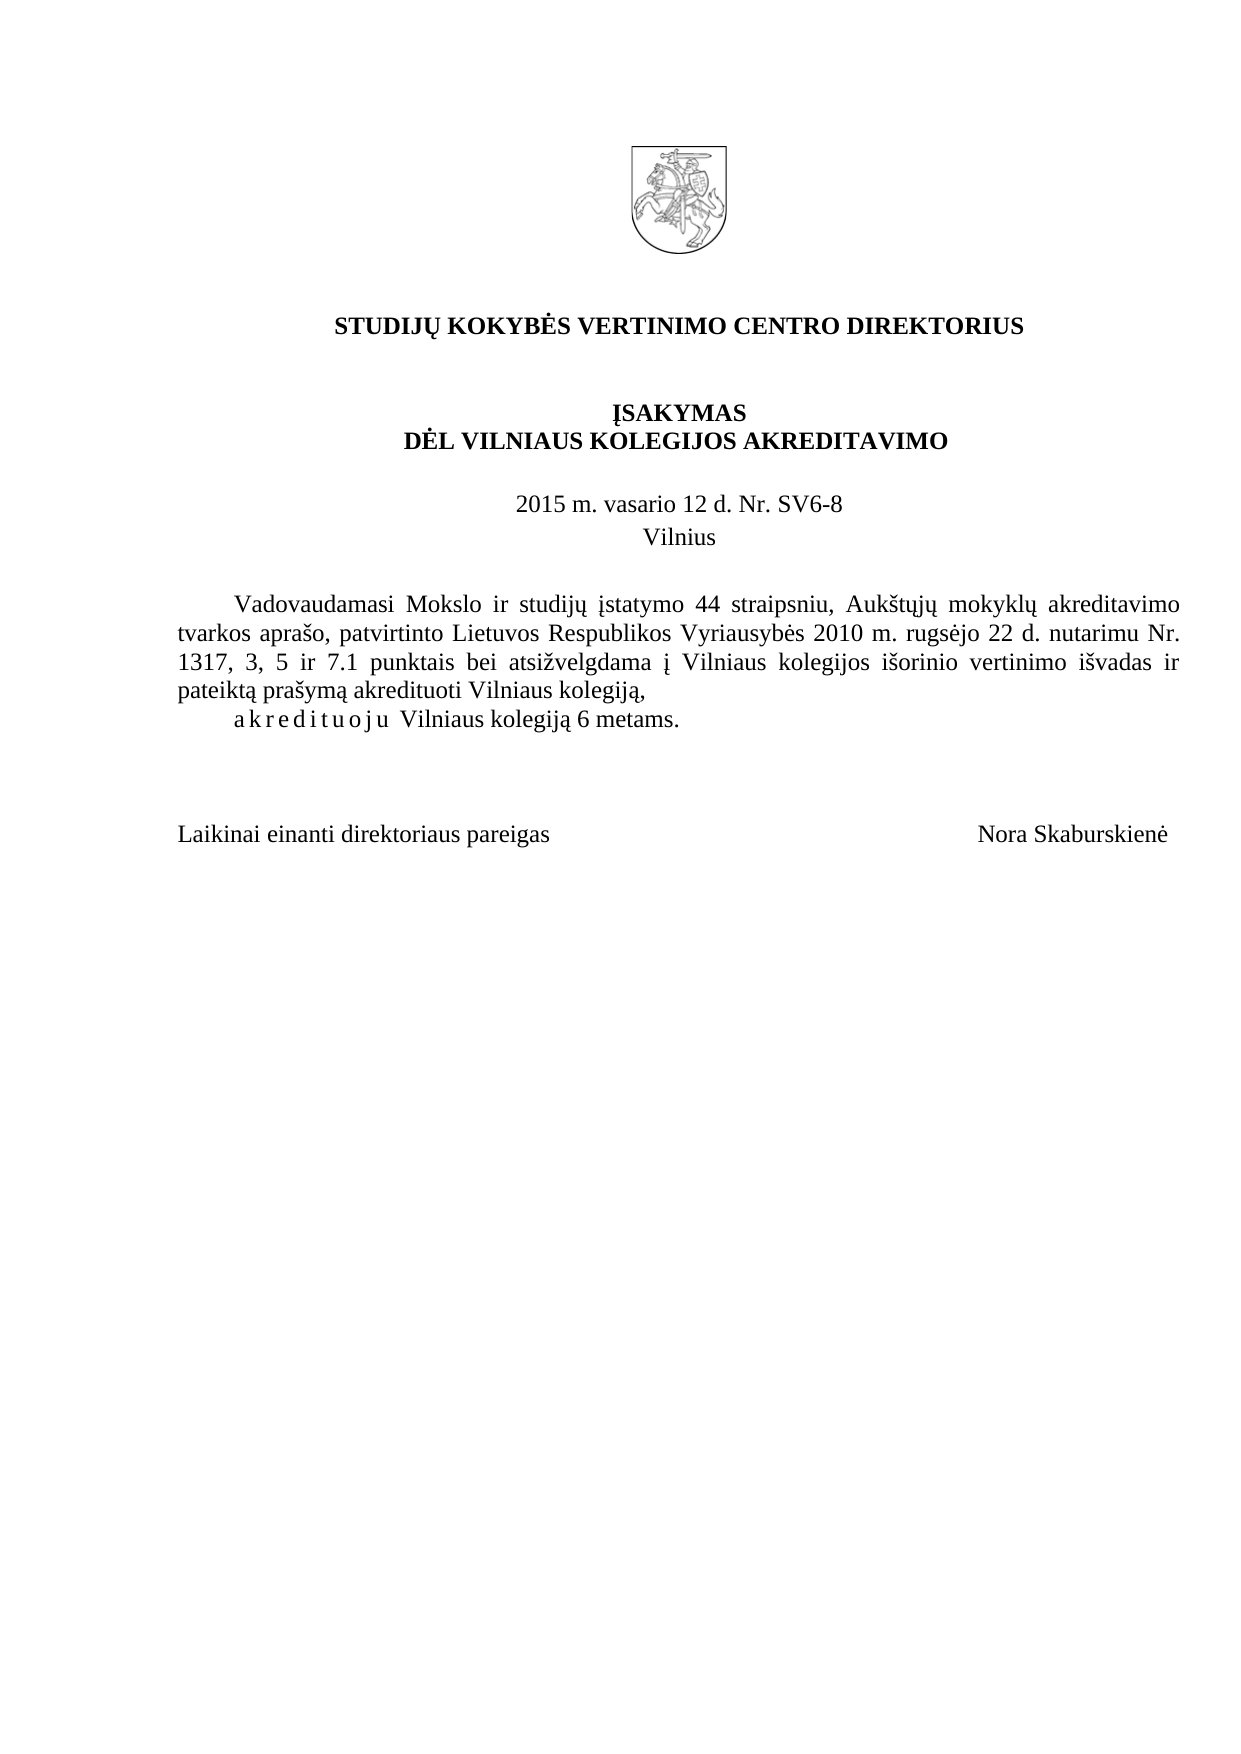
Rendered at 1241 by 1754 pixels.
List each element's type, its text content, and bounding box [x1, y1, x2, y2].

text Laikinai einanti direktoriaus pareigas Nora Skaburskienė [177, 819, 1181, 848]
text Vilnius [177, 522, 1181, 551]
text STUDIJŲ KOKYBĖS VERTINIMO CENTRO DIREKTORIUS [177, 311, 1181, 340]
text akredituoju Vilniaus kolegiją 6 metams. [177, 704, 1181, 733]
text DĖL VILNIAUS KOLEGIJOS AKREDITAVIMO [177, 426, 1181, 455]
text ĮSAKYMAS [177, 398, 1181, 426]
text 2015 m. vasario 12 d. Nr. SV6-8 [177, 489, 1181, 517]
text Vadovaudamasi Mokslo ir studijų įstatymo 44 straipsniu, Aukštųjų mokyklų akreditavimo tvarkos aprašo, patvirtinto Lietuvos Respublikos Vyriausybės 2010 m. rugsėjo 22 d. nutarimu Nr. 1317, 3, 5 ir 7.1 punktais bei atsižvelgdama į Vilniaus kolegijos išorinio vertinimo išvadas ir pateiktą prašymą akredituoti Vilniaus kolegiją, [177, 589, 1181, 704]
